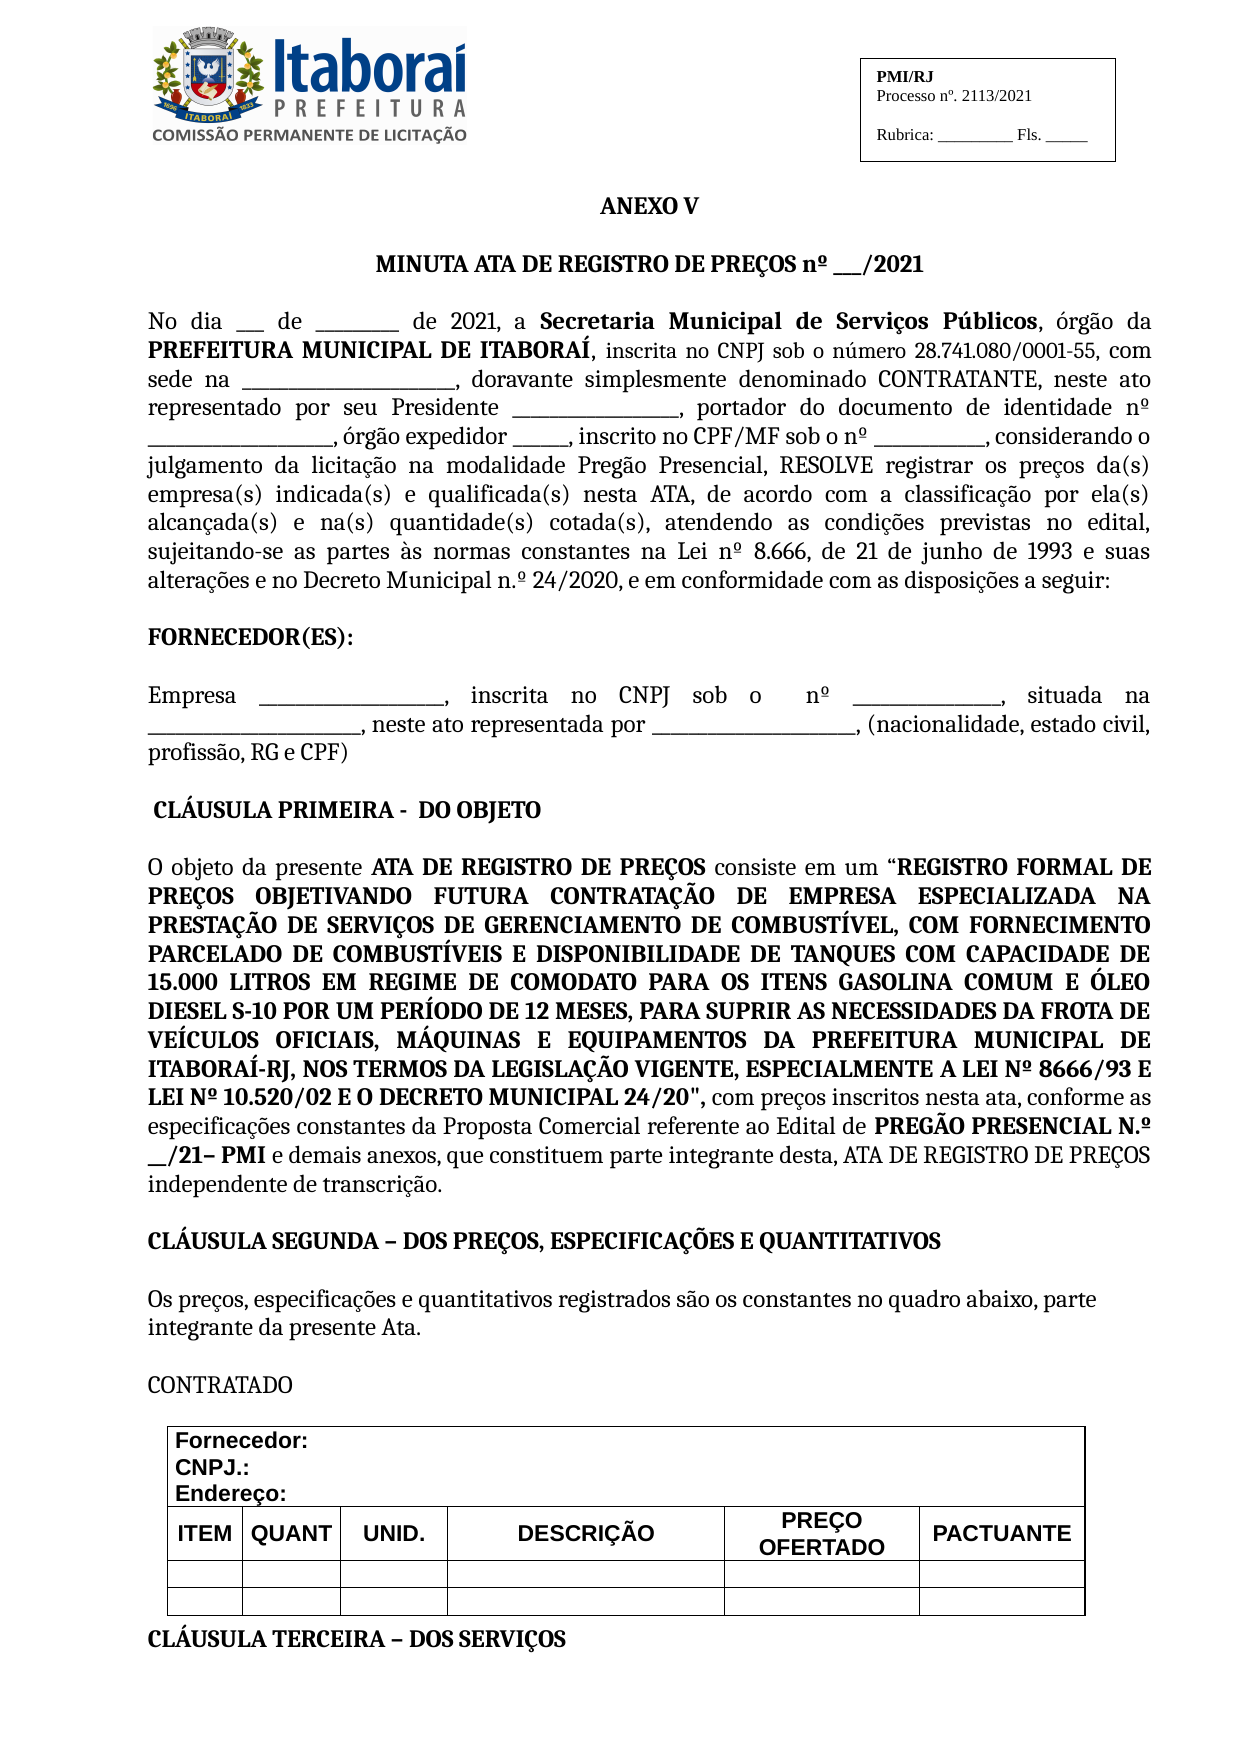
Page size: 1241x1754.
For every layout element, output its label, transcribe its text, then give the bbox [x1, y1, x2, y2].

table_cell [920, 1588, 1084, 1615]
text CLÁUSULA TERCEIRA – DOS SERVIÇOS [148, 1457, 1152, 1653]
text CLÁUSULA PRIMEIRA - DO OBJETO [148, 796, 1152, 824]
text O objeto da presente ATA DE REGISTRO DE PREÇOS consiste em um “REGISTRO FORMAL DE PREÇOS OBJETIVANDO FUTURA CONTRATAÇÃO DE EMPRESA ESPECIALIZADA NA PRESTAÇÃO DE SERVIÇOS DE GERENCIAMENTO DE COMBUSTÍVEL, COM FORNECIMENTO PARCELADO DE COMBUSTÍVEIS E DISPONIBILIDADE DE TANQUES COM CAPACIDADE DE 15.000 LITROS EM REGIME DE COMODATO PARA OS ITENS GASOLINA COMUM E ÓLEO DIESEL S-10 POR UM PERÍODO DE 12 MESES, PARA SUPRIR AS NECESSIDADES DA FROTA DE VEÍCULOS OFICIAIS, MÁQUINAS E EQUIPAMENTOS DA PREFEITURA MUNICIPAL DE ITABORAÍ-RJ, NOS TERMOS DA LEGISLAÇÃO VIGENTE, ESPECIALMENTE A LEI Nº 8666/93 E LEI Nº 10.520/02 E O DECRETO MUNICIPAL 24/20", com preços inscritos nesta ata, conforme as especificações constantes da Proposta Comercial referente ao Edital de PREGÃO PRESENCIAL N.º __/21– PMI e demais anexos, que constituem parte integrante desta, ATA DE REGISTRO DE PREÇOS independente de transcrição. [148, 853, 1152, 1198]
text FORNECEDOR(ES): [148, 623, 1152, 652]
text CLÁUSULA SEGUNDA – DOS PREÇOS, ESPECIFICAÇÕES E QUANTITATIVOS [148, 1227, 1152, 1256]
text Os preços, especificações e quantitativos registrados são os constantes no quadro abaixo, parte integrante da presente Ata. [148, 1284, 1152, 1342]
table_cell [341, 1588, 447, 1615]
table_cell [243, 1561, 340, 1587]
table_header Fornecedor: CNPJ.: Endereço: [168, 1427, 1084, 1506]
text ANEXO V [148, 192, 1152, 221]
table_cell PACTUANTE [920, 1507, 1084, 1560]
table_cell [168, 1588, 242, 1615]
table_cell [448, 1588, 724, 1615]
table_cell [341, 1561, 447, 1587]
table_cell QUANT [243, 1507, 340, 1560]
table_cell UNID. [341, 1507, 447, 1560]
table_cell [448, 1561, 724, 1587]
text CONTRATADO [148, 1371, 1152, 1399]
table_cell DESCRIÇÃO [448, 1507, 724, 1560]
table_cell ITEM [168, 1507, 242, 1560]
table_cell [920, 1561, 1084, 1587]
table_cell [725, 1561, 919, 1587]
text MINUTA ATA DE REGISTRO DE PREÇOS nº ___/2021 [148, 249, 1152, 278]
table_cell [243, 1588, 340, 1615]
table_cell [725, 1588, 919, 1615]
table_cell [168, 1561, 242, 1587]
text No dia ___ de _________ de 2021, a Secretaria Municipal de Serviços Públicos, órgão da PREFEITURA MUNICIPAL DE ITABORAÍ, inscrita no CNPJ sob o número 28.741.080/0001-55, com sede na _______________________, doravante simplesmente denominado CONTRATANTE, neste ato representado por seu Presidente __________________, portador do documento de identidade nº ____________________, órgão expedidor ______, inscrito no CPF/MF sob o nº ____________, considerando o julgamento da licitação na modalidade Pregão Presencial, RESOLVE registrar os preços da(s) empresa(s) indicada(s) e qualificada(s) nesta ATA, de acordo com a classificação por ela(s) alcançada(s) e na(s) quantidade(s) cotada(s), atendendo as condições previstas no edital, sujeitando-se as partes às normas constantes na Lei nº 8.666, de 21 de junho de 1993 e suas alterações e no Decreto Municipal n.º 24/2020, e em conformidade com as disposições a seguir: [148, 307, 1152, 594]
table_cell PREÇO OFERTADO [725, 1507, 919, 1560]
text Empresa ____________________, inscrita no CNPJ sob o nº ________________, situada na _______________________, neste ato representada por ______________________, (nacionalidade, estado civil, profissão, RG e CPF) [148, 681, 1152, 767]
